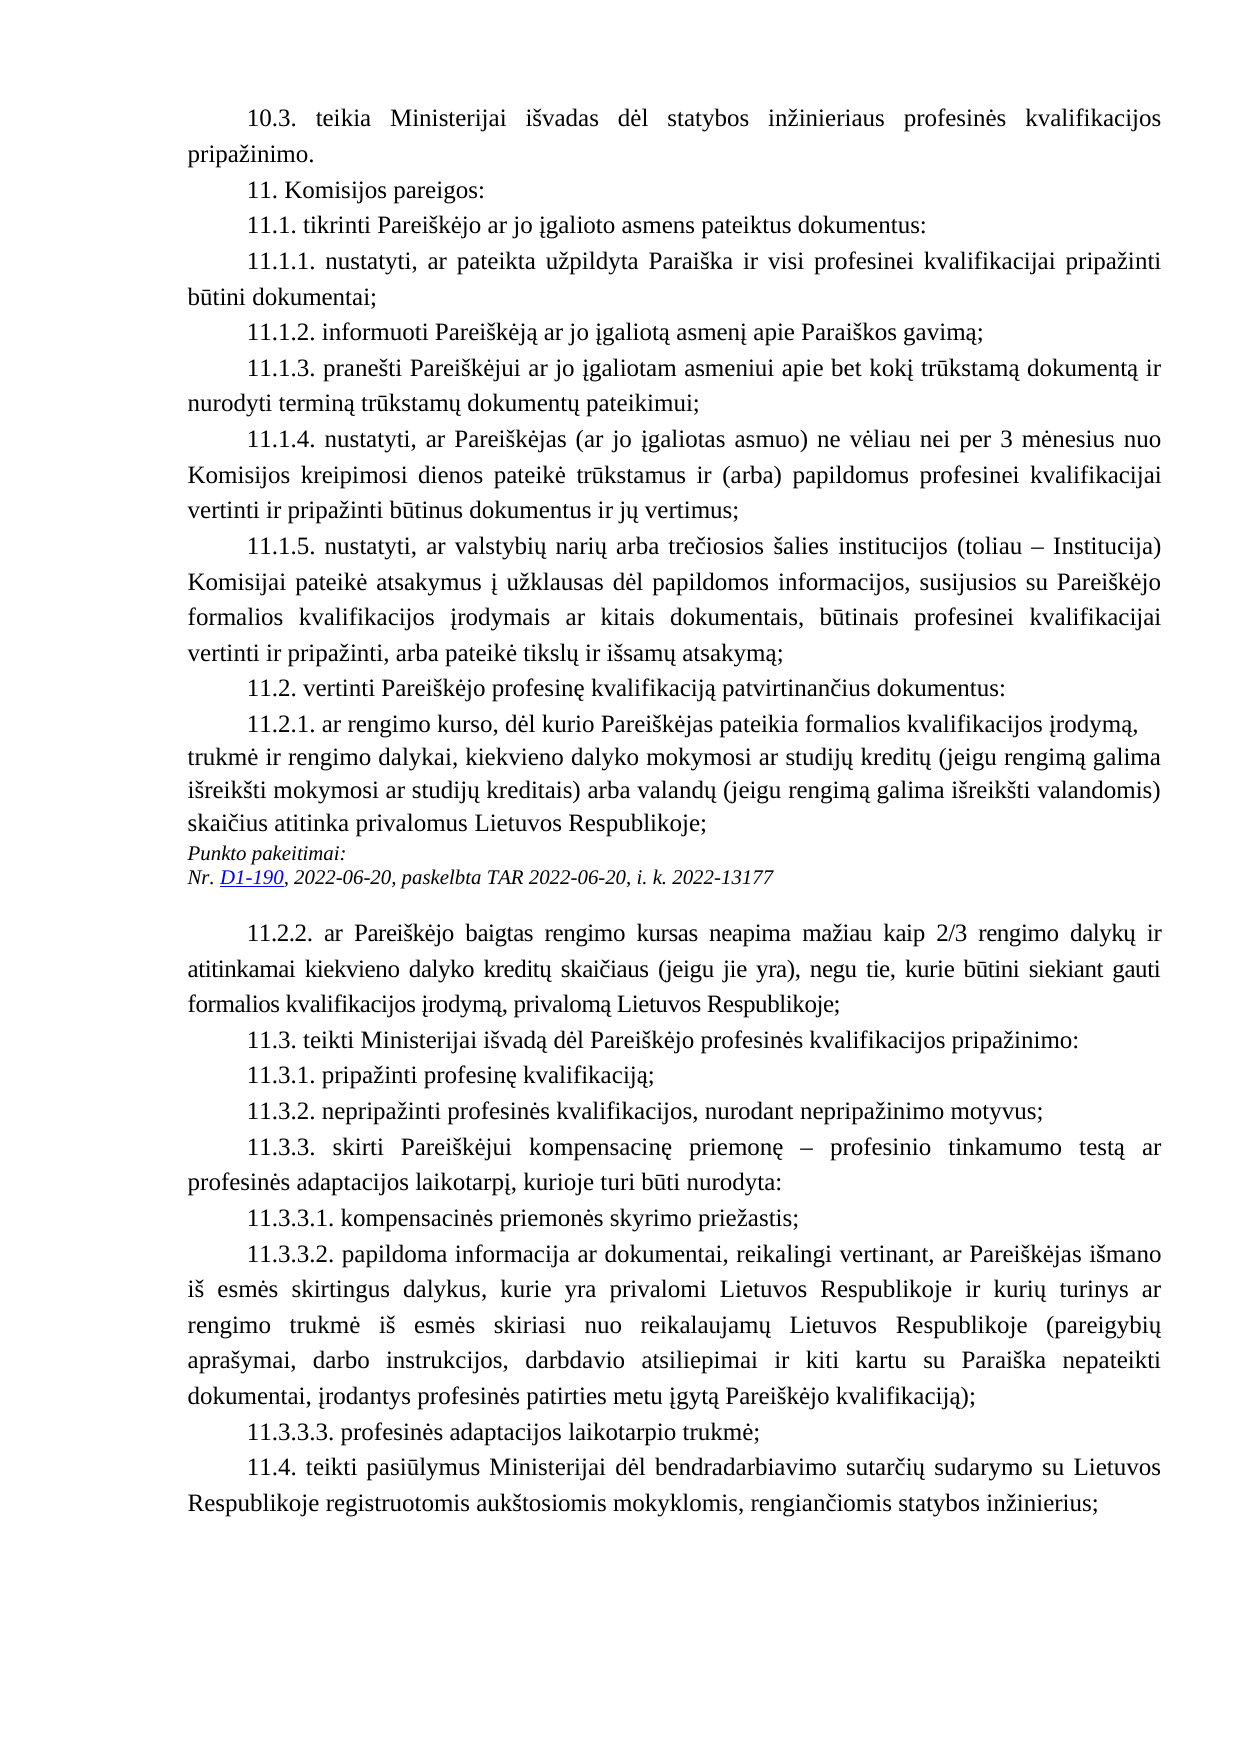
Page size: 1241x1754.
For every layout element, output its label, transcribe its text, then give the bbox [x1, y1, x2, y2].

text 11.4. teikti pasiūlymus Ministerijai dėl bendradarbiavimo sutarčių sudarymo su Lietuvos Respublikoje registruotomis aukštosiomis mokyklomis, rengiančiomis statybos inžinierius; [187, 1452, 1162, 1517]
text 11.2.1. ar rengimo kurso, dėl kurio Pareiškėjas pateikia formalios kvalifikacijos įrodymą, [187, 709, 1162, 738]
text 11.3.3.3. profesinės adaptacijos laikotarpio trukmė; [187, 1417, 1162, 1446]
text 11.3.3.2. papildoma informacija ar dokumentai, reikalingi vertinant, ar Pareiškėjas išmano iš esmės skirtingus dalykus, kurie yra privalomi Lietuvos Respublikoje ir kurių turinys ar rengimo trukmė iš esmės skiriasi nuo reikalaujamų Lietuvos Respublikoje (pareigybių aprašymai, darbo instrukcijos, darbdavio atsiliepimai ir kiti kartu su Paraiška nepateikti dokumentai, įrodantys profesinės patirties metu įgytą Pareiškėjo kvalifikaciją); [187, 1239, 1162, 1410]
text trukmė ir rengimo dalykai, kiekvieno dalyko mokymosi ar studijų kreditų (jeigu rengimą galima išreikšti mokymosi ar studijų kreditais) arba valandų (jeigu rengimą galima išreikšti valandomis) skaičius atitinka privalomus Lietuvos Respublikoje; [187, 742, 1162, 837]
text 11.1.5. nustatyti, ar valstybių narių arba trečiosios šalies institucijos (toliau – Institucija) Komisijai pateikė atsakymus į užklausas dėl papildomos informacijos, susijusios su Pareiškėjo formalios kvalifikacijos įrodymais ar kitais dokumentais, būtinais profesinei kvalifikacijai vertinti ir pripažinti, arba pateikė tikslų ir išsamų atsakymą; [187, 531, 1162, 667]
text Punkto pakeitimai: [187, 841, 1162, 865]
text 11.3.3.1. kompensacinės priemonės skyrimo priežastis; [187, 1203, 1162, 1232]
text 11.1.1. nustatyti, ar pateikta užpildyta Paraiška ir visi profesinei kvalifikacijai pripažinti būtini dokumentai; [187, 246, 1162, 310]
text 11.1.3. pranešti Pareiškėjui ar jo įgaliotam asmeniui apie bet kokį trūkstamą dokumentą ir nurodyti terminą trūkstamų dokumentų pateikimui; [187, 353, 1162, 417]
text 11.1. tikrinti Pareiškėjo ar jo įgalioto asmens pateiktus dokumentus: [187, 210, 1162, 239]
text 11. Komisijos pareigos: [187, 175, 1162, 203]
text 11.1.4. nustatyti, ar Pareiškėjas (ar jo įgaliotas asmuo) ne vėliau nei per 3 mėnesius nuo Komisijos kreipimosi dienos pateikė trūkstamus ir (arba) papildomus profesinei kvalifikacijai vertinti ir pripažinti būtinus dokumentus ir jų vertimus; [187, 424, 1162, 524]
text Nr. D1-190, 2022-06-20, paskelbta TAR 2022-06-20, i. k. 2022-13177 [187, 865, 1162, 889]
text 11.2.2. ar Pareiškėjo baigtas rengimo kursas neapima mažiau kaip 2/3 rengimo dalykų ir atitinkamai kiekvieno dalyko kreditų skaičiaus (jeigu jie yra), negu tie, kurie būtini siekiant gauti formalios kvalifikacijos įrodymą, privalomą Lietuvos Respublikoje; [187, 918, 1162, 1018]
text 11.3.3. skirti Pareiškėjui kompensacinę priemonę – profesinio tinkamumo testą ar profesinės adaptacijos laikotarpį, kurioje turi būti nurodyta: [187, 1132, 1162, 1196]
text 11.3.2. nepripažinti profesinės kvalifikacijos, nurodant nepripažinimo motyvus; [187, 1096, 1162, 1125]
text 11.3. teikti Ministerijai išvadą dėl Pareiškėjo profesinės kvalifikacijos pripažinimo: [187, 1025, 1162, 1054]
text 11.2. vertinti Pareiškėjo profesinę kvalifikaciją patvirtinančius dokumentus: [187, 673, 1162, 702]
text 10.3. teikia Ministerijai išvadas dėl statybos inžinieriaus profesinės kvalifikacijos pripažinimo. [187, 103, 1162, 168]
text 11.3.1. pripažinti profesinę kvalifikaciją; [187, 1061, 1162, 1089]
text 11.1.2. informuoti Pareiškėją ar jo įgaliotą asmenį apie Paraiškos gavimą; [187, 317, 1162, 346]
